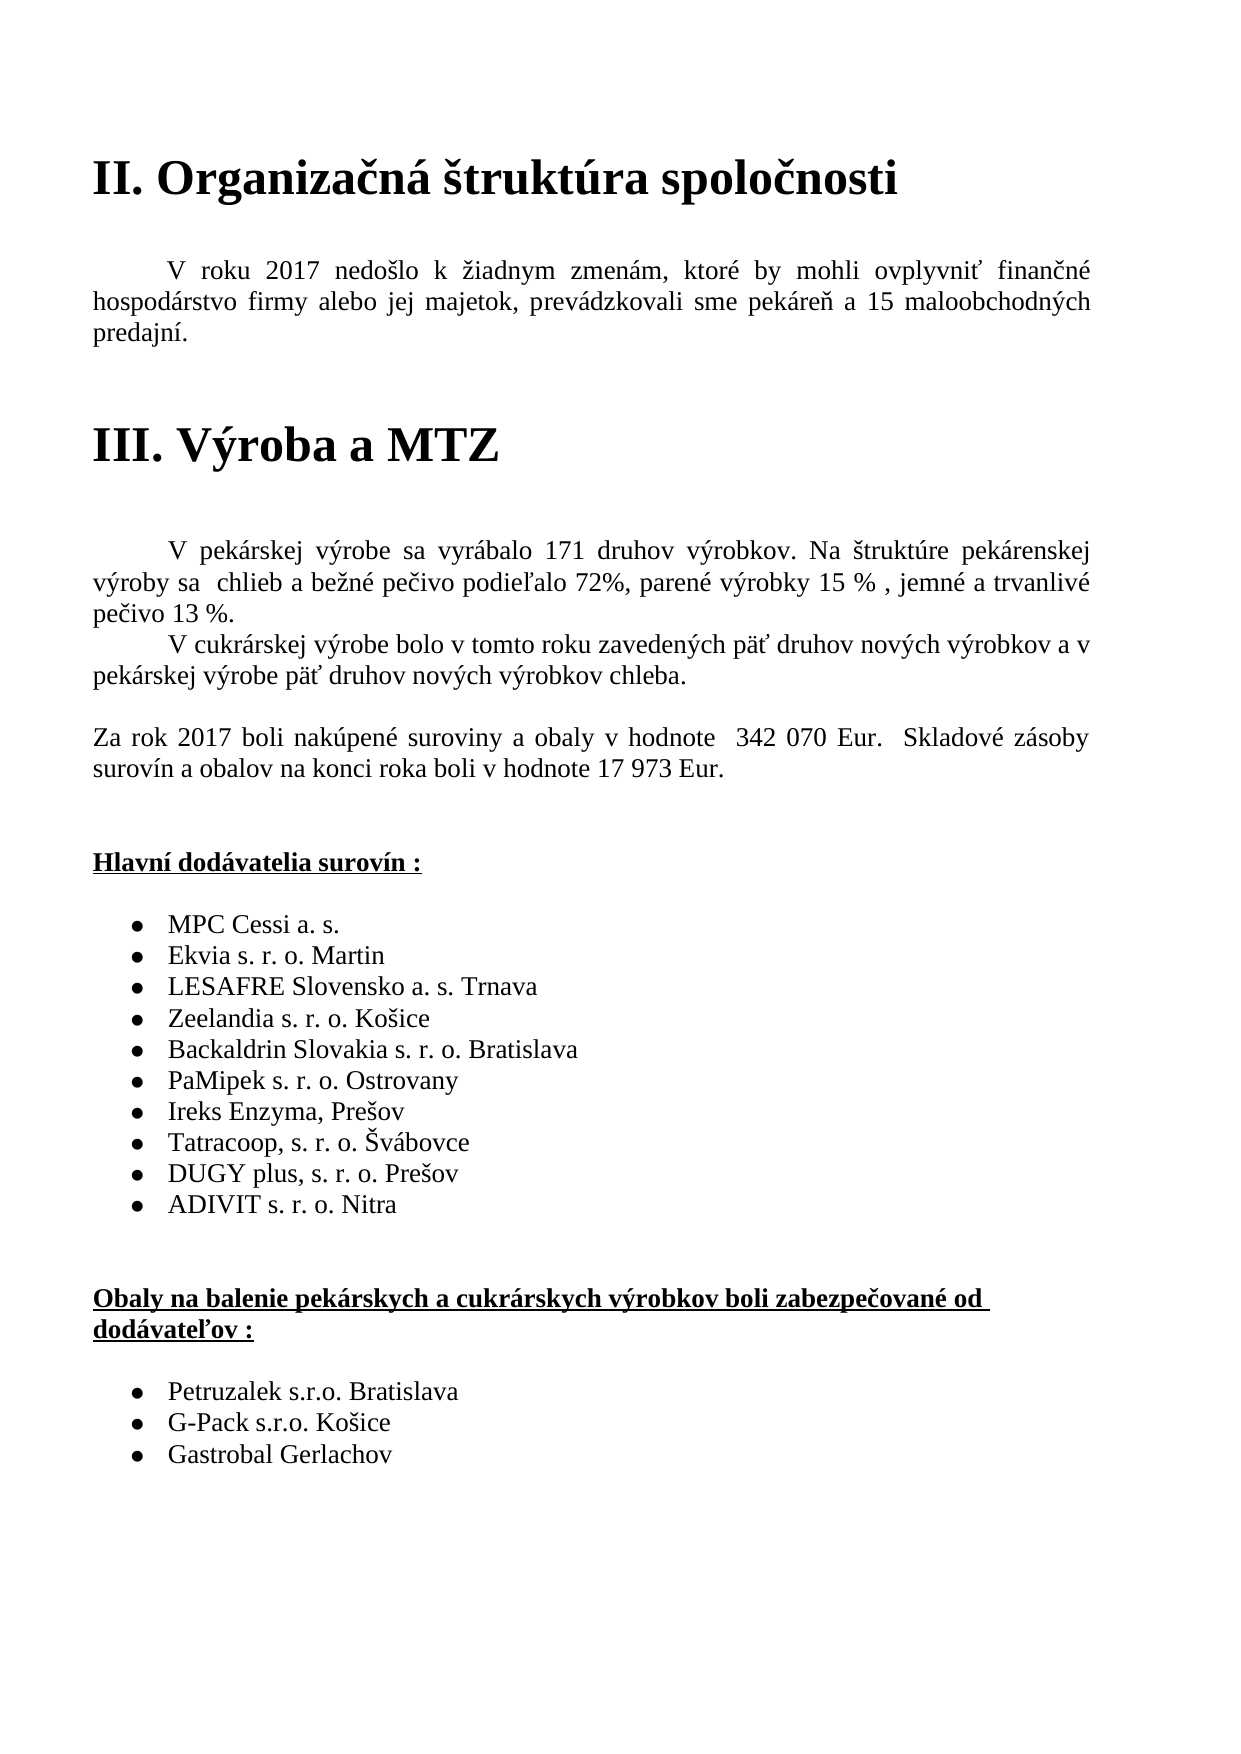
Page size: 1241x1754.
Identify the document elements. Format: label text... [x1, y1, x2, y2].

list ADIVIT s. r. o. Nitra [130, 1188, 1091, 1220]
list Tatracoop, s. r. o. Švábovce [130, 1126, 1091, 1157]
list DUGY plus, s. r. o. Prešov [130, 1157, 1091, 1188]
text V pekárskej výrobe sa vyrábalo 171 druhov výrobkov. Na štruktúre pekárenskej výroby sa chlieb a bežné pečivo podieľalo 72%, parené výrobky 15 % , jemné a trvanlivé pečivo 13 %. [93, 534, 1091, 628]
text Hlavní dodávatelia surovín : [93, 846, 1091, 877]
subtitle II. Organizačná štruktúra spoločnosti [93, 148, 1091, 205]
text Obaly na balenie pekárskych a cukrárskych výrobkov boli zabezpečované od dodávateľov : [93, 1282, 1091, 1344]
text V roku 2017 nedošlo k žiadnym zmenám, ktoré by mohli ovplyvniť finančné hospodárstvo firmy alebo jej majetok, prevádzkovali sme pekáreň a 15 maloobchodných predajní. [93, 254, 1091, 348]
list LESAFRE Slovensko a. s. Trnava [130, 971, 1091, 1002]
list PaMipek s. r. o. Ostrovany [130, 1064, 1091, 1095]
text III. Výroba a MTZ [93, 415, 1091, 472]
list Ireks Enzyma, Prešov [130, 1095, 1091, 1126]
list Ekvia s. r. o. Martin [130, 939, 1091, 971]
list G-Pack s.r.o. Košice [130, 1407, 1091, 1438]
text V cukrárskej výrobe bolo v tomto roku zavedených päť druhov nových výrobkov a v pekárskej výrobe päť druhov nových výrobkov chleba. [93, 628, 1091, 690]
list Gastrobal Gerlachov [130, 1438, 1091, 1469]
list Petruzalek s.r.o. Bratislava [130, 1375, 1091, 1407]
list MPC Cessi a. s. [130, 908, 1091, 939]
list Backaldrin Slovakia s. r. o. Bratislava [130, 1033, 1091, 1064]
list Zeelandia s. r. o. Košice [130, 1002, 1091, 1033]
text Za rok 2017 boli nakúpené suroviny a obaly v hodnote 342 070 Eur. Skladové zásoby surovín a obalov na konci roka boli v hodnote 17 973 Eur. [93, 721, 1091, 784]
